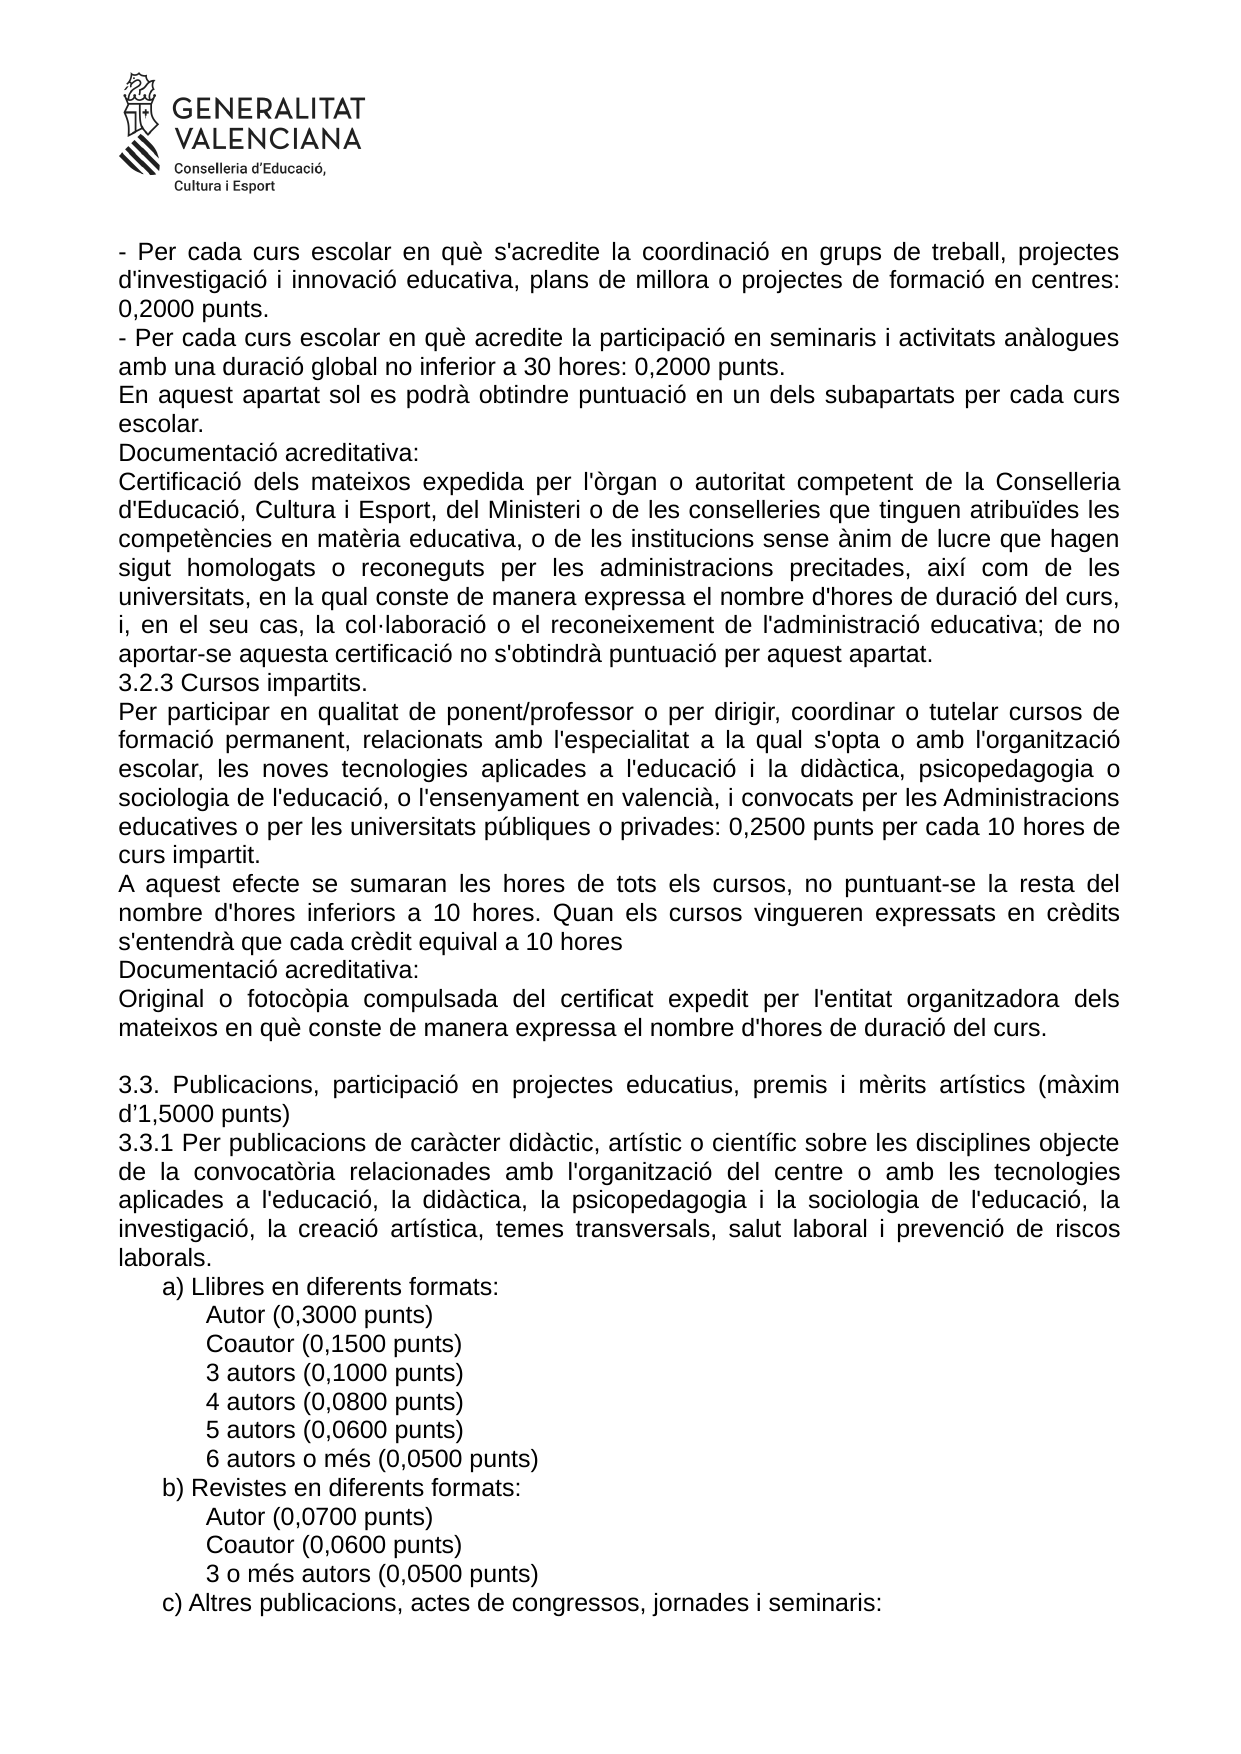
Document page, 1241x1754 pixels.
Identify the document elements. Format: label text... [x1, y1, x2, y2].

text Certificació dels mateixos expedida per l'òrgan o autoritat competent de la Conselleria d'Educació, Cultura i Esport, del Ministeri o de les conselleries que tinguen atribuïdes les competències en matèria educativa, o de les institucions sense ànim de lucre que hagen sigut homologats o reconeguts per les administracions precitades, així com de les universitats, en la qual conste de manera expressa el nombre d'hores de duració del curs, i, en el seu cas, la col·laboració o el reconeixement de l'administració educativa; de no aportar-se aquesta certificació no s'obtindrà puntuació per aquest apartat. [118, 467, 1122, 668]
text 3 o més autors (0,0500 punts) [118, 1559, 1122, 1588]
text En aquest apartat sol es podrà obtindre puntuació en un dels subapartats per cada curs escolar. [118, 380, 1122, 438]
text Per participar en qualitat de ponent/professor o per dirigir, coordinar o tutelar cursos de formació permanent, relacionats amb l'especialitat a la qual s'opta o amb l'organització escolar, les noves tecnologies aplicades a l'educació i la didàctica, psicopedagogia o sociologia de l'educació, o l'ensenyament en valencià, i convocats per les Administracions educatives o per les universitats públiques o privades: 0,2500 punts per cada 10 hores de curs impartit. [118, 697, 1122, 869]
text Original o fotocòpia compulsada del certificat expedit per l'entitat organitzadora dels mateixos en què conste de manera expressa el nombre d'hores de duració del curs. [118, 984, 1122, 1042]
text Coautor (0,1500 punts) [118, 1329, 1122, 1358]
text 3 autors (0,1000 punts) [118, 1358, 1122, 1387]
text 3.2.3 Cursos impartits. [118, 668, 1122, 697]
text Coautor (0,0600 punts) [118, 1530, 1122, 1559]
text 3.3. Publicacions, participació en projectes educatius, premis i mèrits artístics (màxim d’1,5000 punts) [118, 1070, 1122, 1128]
text - Per cada curs escolar en què s'acredite la coordinació en grups de treball, projectes d'investigació i innovació educativa, plans de millora o projectes de formació en centres: 0,2000 punts. [118, 237, 1122, 323]
text A aquest efecte se sumaran les hores de tots els cursos, no puntuant-se la resta del nombre d'hores inferiors a 10 hores. Quan els cursos vingueren expressats en crèdits s'entendrà que cada crèdit equival a 10 hores [118, 869, 1122, 955]
text Autor (0,3000 punts) [118, 1300, 1122, 1329]
text c) Altres publicacions, actes de congressos, jornades i seminaris: [118, 1588, 1122, 1617]
text 6 autors o més (0,0500 punts) [118, 1444, 1122, 1473]
text 4 autors (0,0800 punts) [118, 1387, 1122, 1415]
text a) Llibres en diferents formats: [118, 1272, 1122, 1300]
text 3.3.1 Per publicacions de caràcter didàctic, artístic o científic sobre les disciplines objecte de la convocatòria relacionades amb l'organització del centre o amb les tecnologies aplicades a l'educació, la didàctica, la psicopedagogia i la sociologia de l'educació, la investigació, la creació artística, temes transversals, salut laboral i prevenció de riscos laborals. [118, 1128, 1122, 1272]
text Autor (0,0700 punts) [118, 1502, 1122, 1530]
text - Per cada curs escolar en què acredite la participació en seminaris i activitats anàlogues amb una duració global no inferior a 30 hores: 0,2000 punts. [118, 323, 1122, 380]
text Documentació acreditativa: [118, 955, 1122, 984]
picture [118, 71, 365, 194]
text Documentació acreditativa: [118, 438, 1122, 467]
text b) Revistes en diferents formats: [118, 1473, 1122, 1502]
text 5 autors (0,0600 punts) [118, 1415, 1122, 1444]
